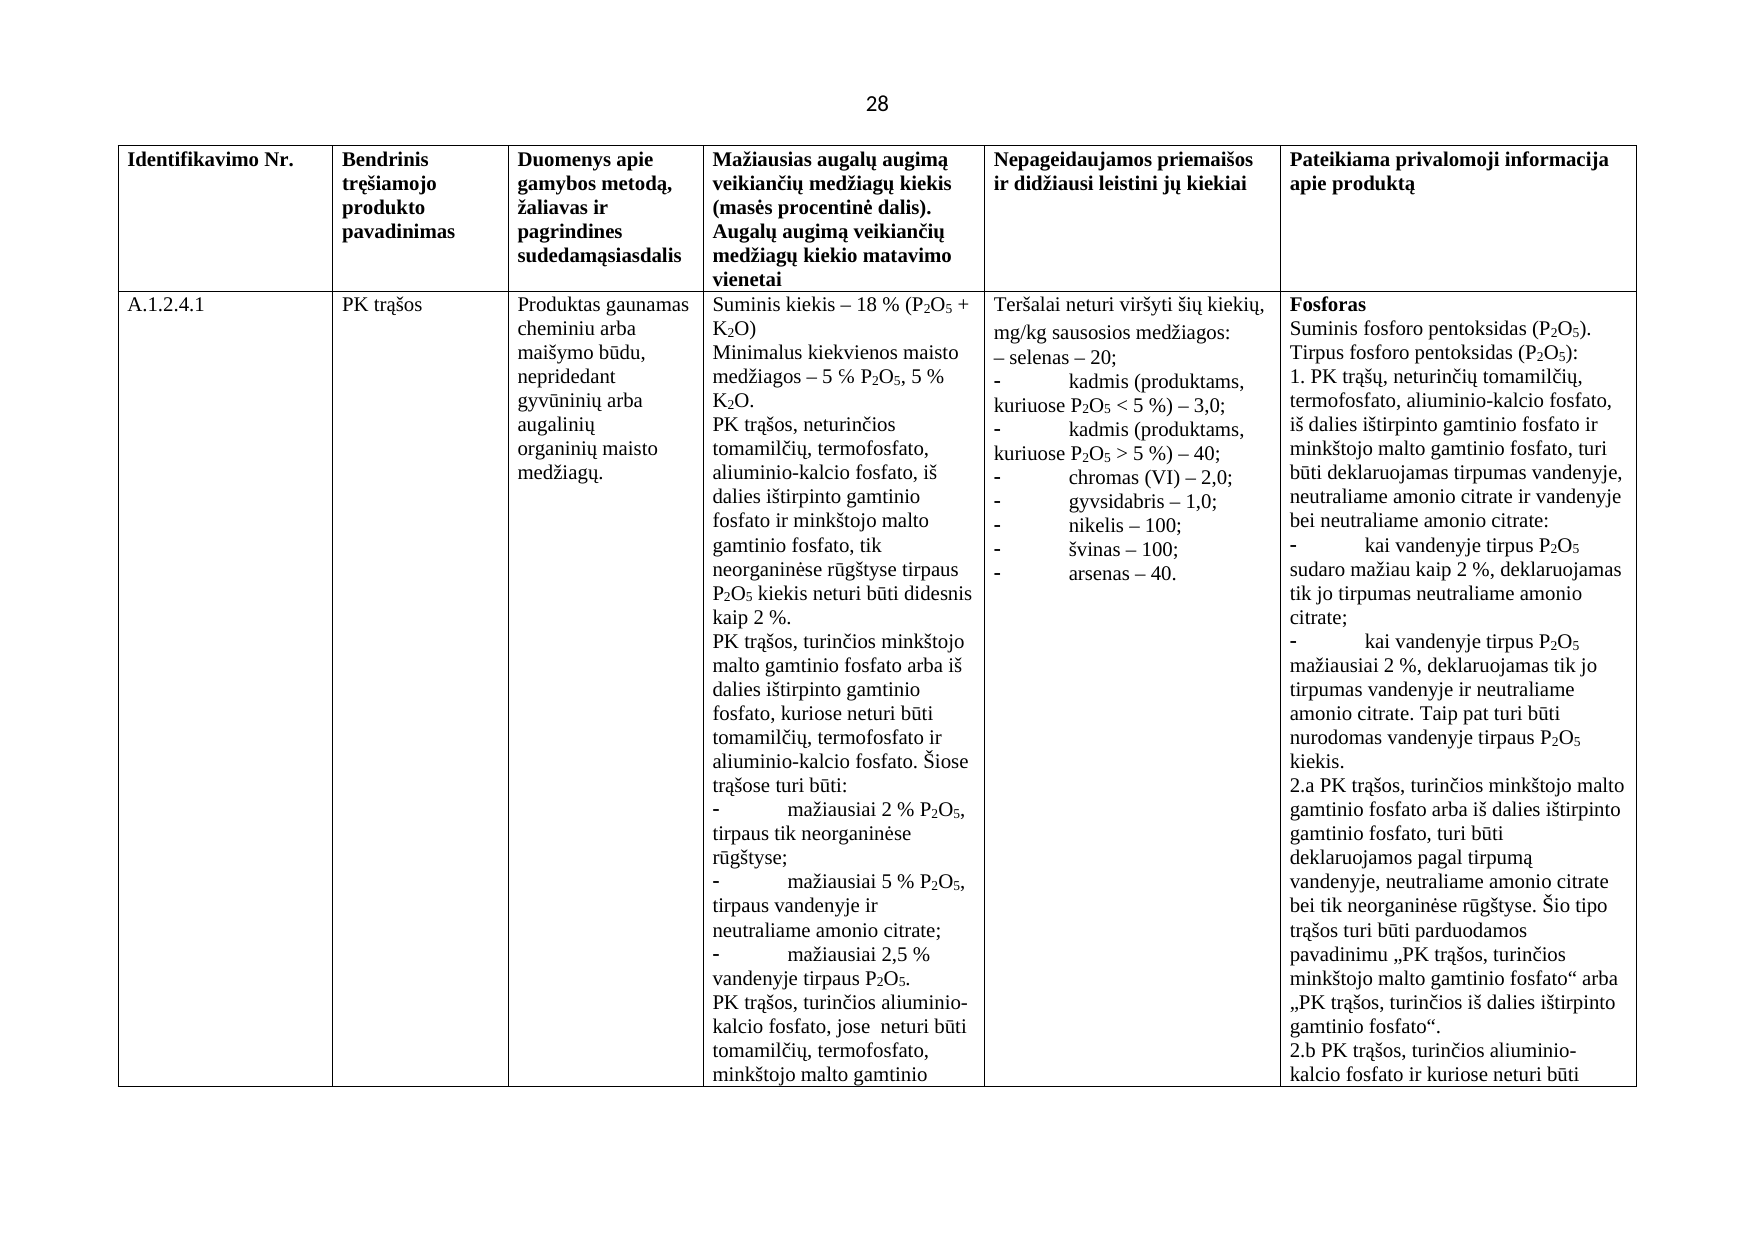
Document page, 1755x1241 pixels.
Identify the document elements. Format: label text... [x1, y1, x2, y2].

table_header Bendrinis tręšiamojo produkto pavadinimas [333, 146, 508, 291]
table_cell Suminis kiekis – 18 % (P2O5 + K2O) Minimalus kiekvienos maisto medžiagos – 5 ℅ P2O5, 5 % K2O. PK trąšos, neturinčios tomamilčių, termofosfato, aliuminio-kalcio fosfato, iš dalies ištirpinto gamtinio fosfato ir minkštojo malto gamtinio fosfato, tik neorganinėse rūgštyse tirpaus P2O5 kiekis neturi būti didesnis kaip 2 %. PK trąšos, turinčios minkštojo malto gamtinio fosfato arba iš dalies ištirpinto gamtinio fosfato, kuriose neturi būti tomamilčių, termofosfato ir aliuminio-kalcio fosfato. Šiose trąšose turi būti:  mažiausiai 2 % P2O5, tirpaus tik neorganinėse rūgštyse;  mažiausiai 5 % P2O5, tirpaus vandenyje ir neutraliame amonio citrate;  mažiausiai 2,5 % vandenyje tirpaus P2O5. PK trąšos, turinčios aliuminio-kalcio fosfato, jose neturi būti tomamilčių, termofosfato, minkštojo malto gamtinio [704, 292, 984, 1086]
table_cell Fosforas Suminis fosforo pentoksidas (P2O5). Tirpus fosforo pentoksidas (P2O5): 1. PK trąšų, neturinčių tomamilčių, termofosfato, aliuminio-kalcio fosfato, iš dalies ištirpinto gamtinio fosfato ir minkštojo malto gamtinio fosfato, turi būti deklaruojamas tirpumas vandenyje, neutraliame amonio citrate ir vandenyje bei neutraliame amonio citrate:  kai vandenyje tirpus P2O5 sudaro mažiau kaip 2 %, deklaruojamas tik jo tirpumas neutraliame amonio citrate;  kai vandenyje tirpus P2O5 mažiausiai 2 %, deklaruojamas tik jo tirpumas vandenyje ir neutraliame amonio citrate. Taip pat turi būti nurodomas vandenyje tirpaus P2O5 kiekis. 2.a PK trąšos, turinčios minkštojo malto gamtinio fosfato arba iš dalies ištirpinto gamtinio fosfato, turi būti deklaruojamos pagal tirpumą vandenyje, neutraliame amonio citrate bei tik neorganinėse rūgštyse. Šio tipo trąšos turi būti parduodamos pavadinimu „PK trąšos, turinčios minkštojo malto gamtinio fosfato“ arba „PK trąšos, turinčios iš dalies ištirpinto gamtinio fosfato“. 2.b PK trąšos, turinčios aliuminio-kalcio fosfato ir kuriose neturi būti [1281, 292, 1636, 1086]
table_cell Teršalai neturi viršyti šių kiekių, mg/kg sausosios medžiagos: – selenas – 20;  kadmis (produktams, kuriuose P2O5 < 5 %) – 3,0;  kadmis (produktams, kuriuose P2O5 > 5 %) – 40;  chromas (VI) – 2,0;  gyvsidabris – 1,0;  nikelis – 100;  švinas – 100;  arsenas – 40. [985, 292, 1280, 1086]
table_header Duomenys apie gamybos metodą, žaliavas ir pagrindines sudedamąsiasdalis [509, 146, 703, 291]
table_cell Produktas gaunamas cheminiu arba maišymo būdu, nepridedant gyvūninių arba augalinių organinių maisto medžiagų. [509, 292, 703, 1086]
table_header Pateikiama privalomoji informacija apie produktą [1281, 146, 1636, 291]
table_header Identifikavimo Nr. [119, 146, 332, 291]
table_cell PK trąšos [333, 292, 508, 1086]
table_header Mažiausias augalų augimą veikiančių medžiagų kiekis (masės procentinė dalis). Augalų augimą veikiančių medžiagų kiekio matavimo vienetai [704, 146, 984, 291]
table_cell A.1.2.4.1 [119, 292, 332, 1086]
table_header Nepageidaujamos priemaišos ir didžiausi leistini jų kiekiai [985, 146, 1280, 291]
